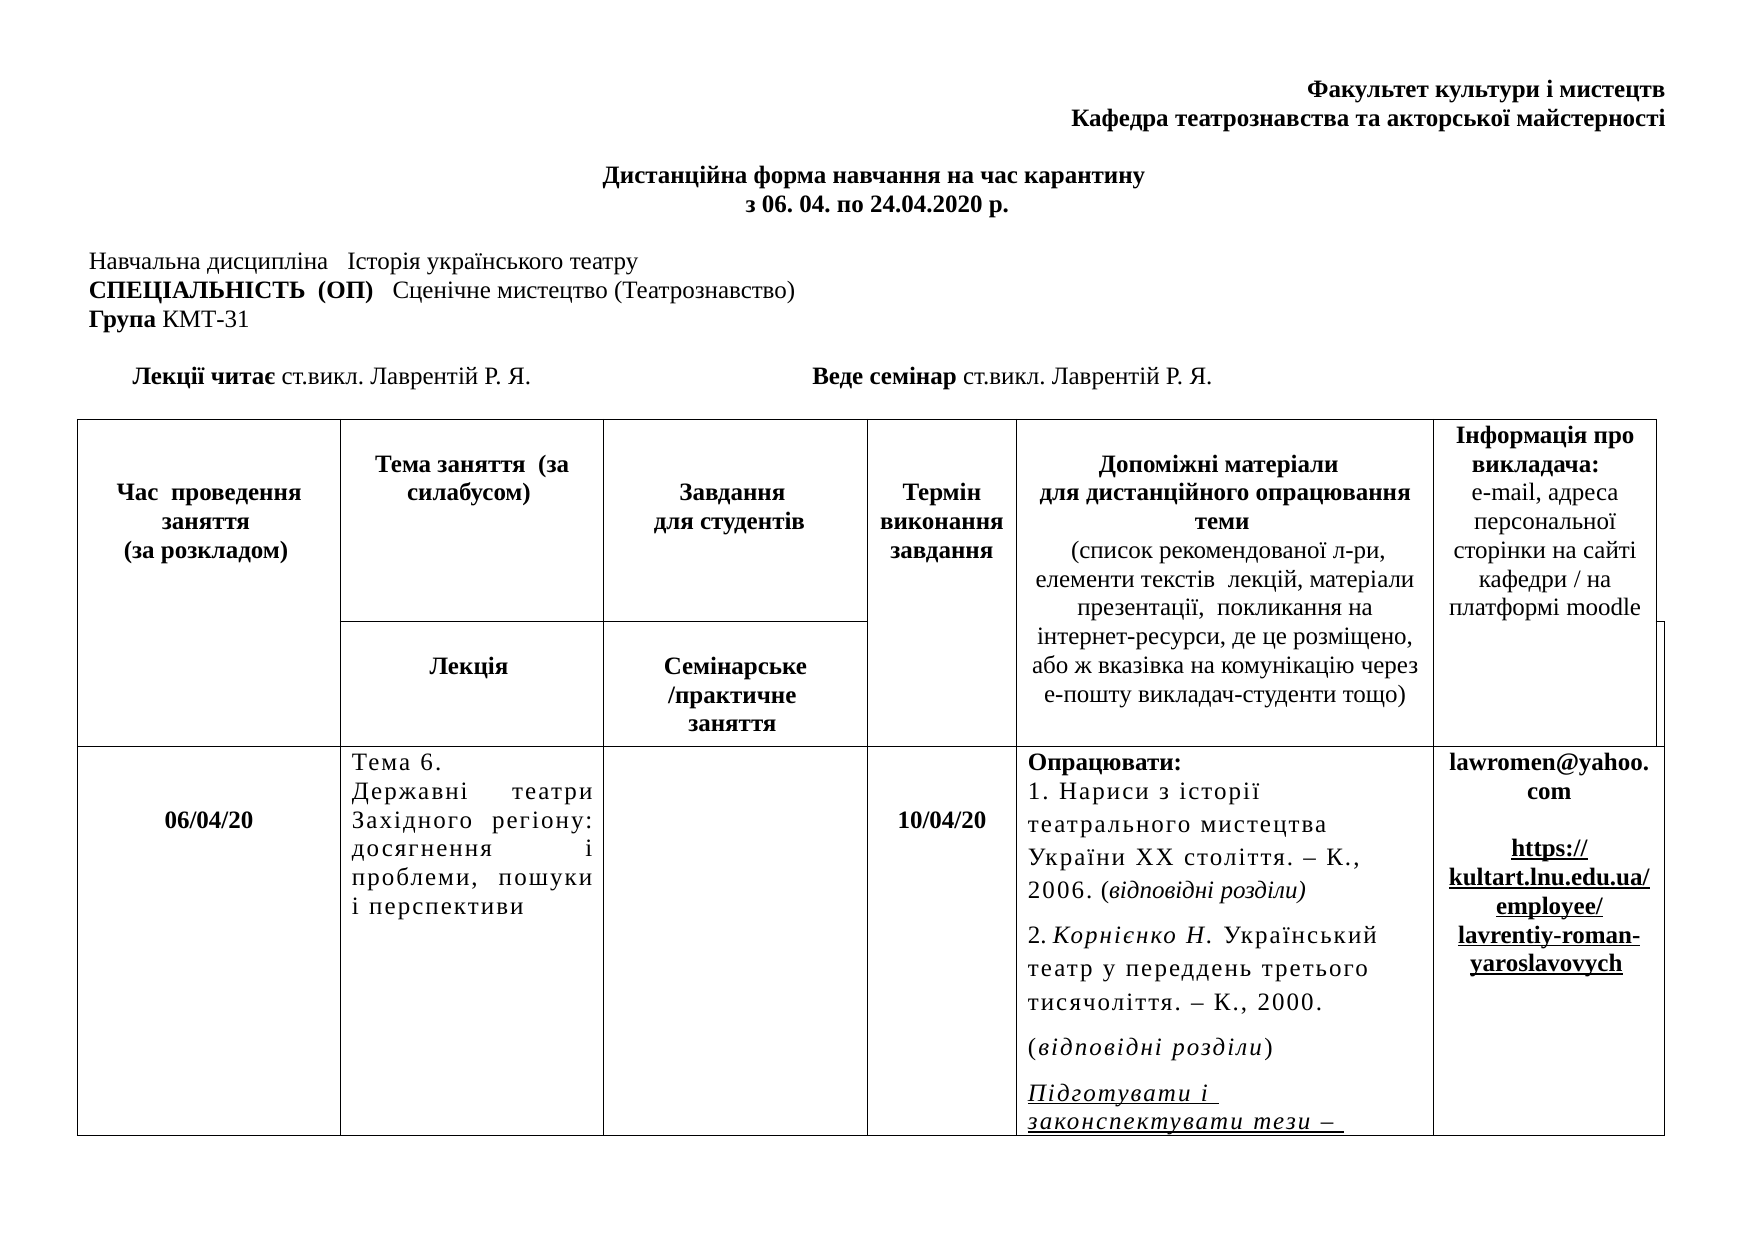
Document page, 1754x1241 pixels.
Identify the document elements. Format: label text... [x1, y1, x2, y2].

table_header Час проведення заняття (за розкладом) [78, 420, 340, 746]
table_cell Тема 6. Державні театри Західного регіону: досягнення і проблеми, пошуки і перспективи [341, 747, 603, 1135]
table_cell 10/04/20 [868, 747, 1016, 1135]
table_cell [604, 747, 867, 1135]
text Кафедра театрознавства та акторської майстерності [88, 103, 1665, 131]
table_cell 06/04/20 [78, 747, 340, 1135]
text з 06. 04. по 24.04.2020 р. [88, 189, 1665, 218]
table_header Завдання для студентів [604, 420, 867, 621]
text Навчальна дисципліна Історія українського театру [88, 246, 1665, 275]
table_header Тема заняття (за силабусом) [341, 420, 603, 621]
text Група КМТ-31 [88, 304, 1665, 333]
text СПЕЦІАЛЬНІСТЬ (ОП) Сценічне мистецтво (Театрознавство) [88, 275, 1665, 304]
table_cell Опрацювати: 1. Нариси з історії театрального мистецтва України ХХ століття. – К., 2006. (відповідні розділи) 2. Корнієнко Н. Український театр у переддень третього тисячоліття. – К., 2000. (відповідні розділи) Підготувати і законспектувати тези – [1017, 747, 1433, 1135]
table_header Термін виконання завдання [868, 420, 1016, 746]
table_header Інформація про викладача: e-mail, адреса персональної сторінки на сайті кафедри / на платформі moodle [1434, 420, 1656, 746]
text Лекції читає ст.викл. Лаврентій Р. Я. Веде семінар ст.викл. Лаврентій Р. Я. [88, 361, 1665, 390]
table_cell lawromen@yahoo.com https://kultart.lnu.edu.ua/employee/lavrentiy-roman-yaroslavovych [1434, 747, 1664, 1135]
table_cell Лекція [341, 622, 603, 746]
table_header [1657, 419, 1665, 621]
table_header Допоміжні матеріали для дистанційного опрацювання теми (список рекомендованої л-ри, елементи текстів лекцій, матеріали презентації, покликання на інтернет-ресурси, де це розміщено, або ж вказівка на комунікацію через е-пошту викладач-студенти тощо) [1017, 420, 1433, 746]
text Факультет культури і мистецтв [88, 74, 1665, 103]
table_cell Семінарське /практичне заняття [604, 622, 867, 746]
table_cell [1657, 622, 1664, 746]
text Дистанційна форма навчання на час карантину [88, 160, 1665, 189]
